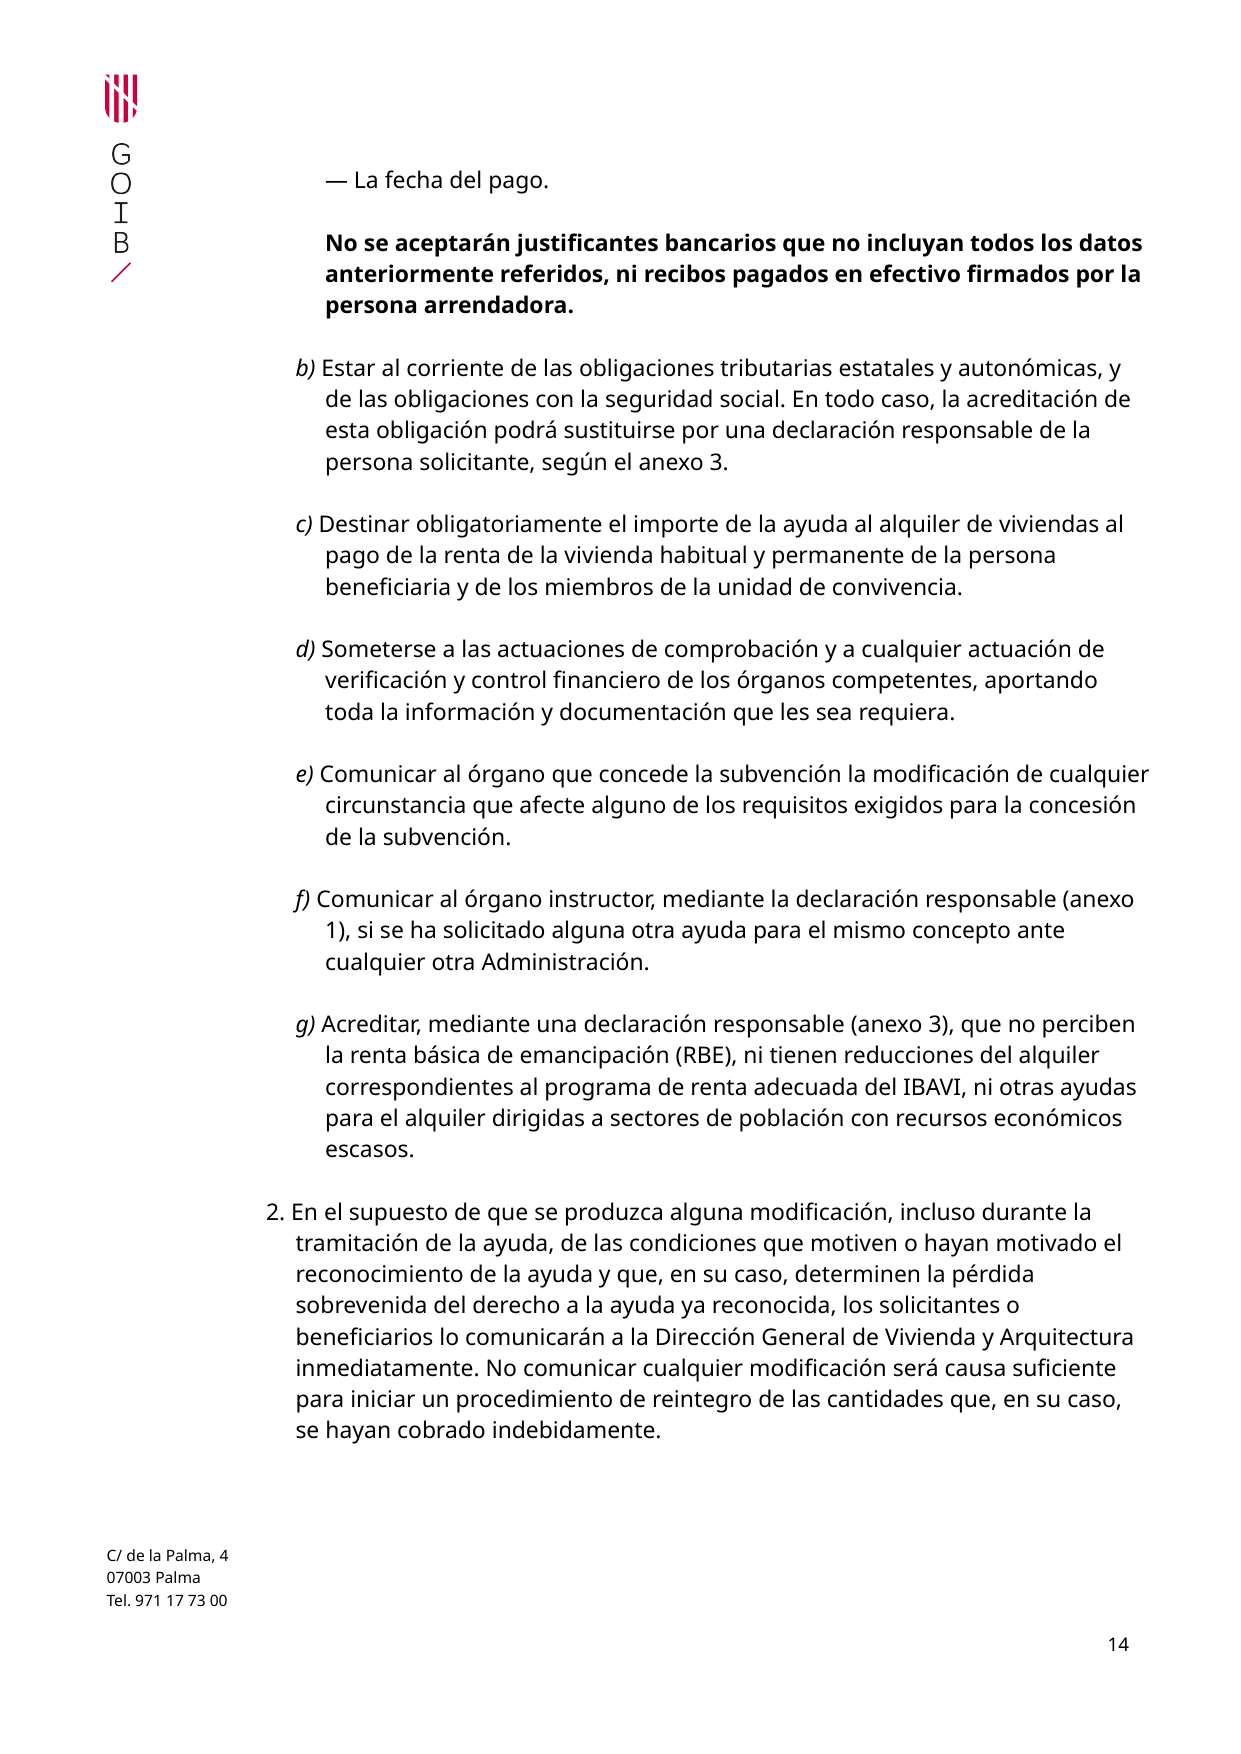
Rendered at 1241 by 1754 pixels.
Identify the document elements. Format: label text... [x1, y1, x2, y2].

text g) Acreditar, mediante una declaración responsable (anexo 3), que no perciben la renta básica de emancipación (RBE), ni tienen reducciones del alquiler correspondientes al programa de renta adecuada del IBAVI, ni otras ayudas para el alquiler dirigidas a sectores de población con recursos económicos escasos. [295, 1008, 1152, 1164]
text f) Comunicar al órgano instructor, mediante la declaración responsable (anexo 1), si se ha solicitado alguna otra ayuda para el mismo concepto ante cualquier otra Administración. [295, 883, 1152, 977]
text No se aceptarán justificantes bancarios que no incluyan todos los datos anteriormente referidos, ni recibos pagados en efectivo firmados por la persona arrendadora. [325, 227, 1152, 320]
text d) Someterse a las actuaciones de comprobación y a cualquier actuación de verificación y control financiero de los órganos competentes, aportando toda la información y documentación que les sea requiera. [295, 633, 1152, 727]
text e) Comunicar al órgano que concede la subvención la modificación de cualquier circunstancia que afecte alguno de los requisitos exigidos para la concesión de la subvención. [295, 758, 1152, 852]
text 2. En el supuesto de que se produzca alguna modificación, incluso durante la tramitación de la ayuda, de las condiciones que motiven o hayan motivado el reconocimiento de la ayuda y que, en su caso, determinen la pérdida sobrevenida del derecho a la ayuda ya reconocida, los solicitantes o beneficiarios lo comunicarán a la Dirección General de Vivienda y Arquitectura inmediatamente. No comunicar cualquier modificación será causa suficiente para iniciar un procedimiento de reintegro de las cantidades que, en su caso, se hayan cobrado indebidamente. [266, 1195, 1152, 1445]
text c) Destinar obligatoriamente el importe de la ayuda al alquiler de viviendas al pago de la renta de la vivienda habitual y permanente de la persona beneficiaria y de los miembros de la unidad de convivencia. [295, 508, 1152, 602]
picture [76, 51, 166, 313]
text — La fecha del pago. [325, 164, 1152, 195]
text b) Estar al corriente de las obligaciones tributarias estatales y autonómicas, y de las obligaciones con la seguridad social. En todo caso, la acreditación de esta obligación podrá sustituirse por una declaración responsable de la persona solicitante, según el anexo 3. [295, 352, 1152, 477]
